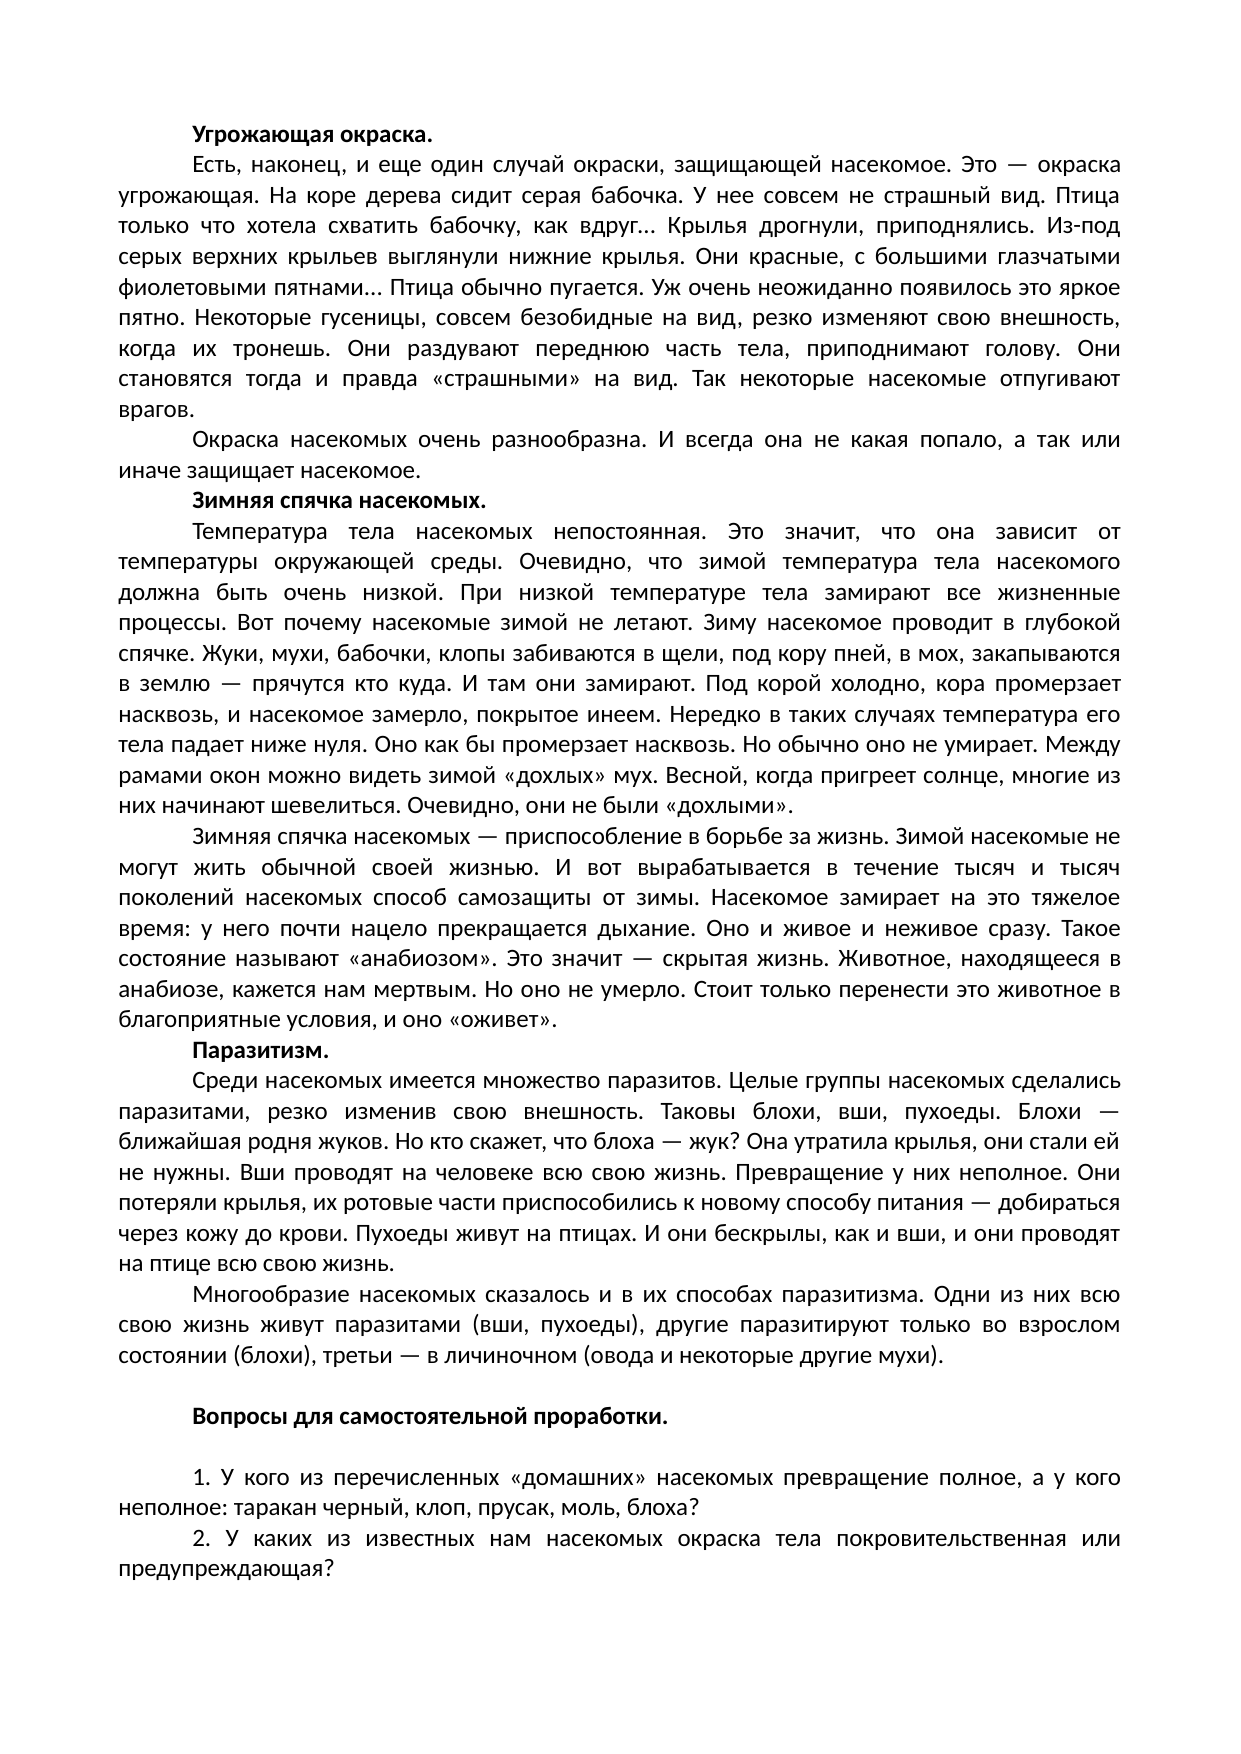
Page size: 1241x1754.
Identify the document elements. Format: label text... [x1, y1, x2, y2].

text Зимняя спячка насекомых. [118, 484, 1122, 515]
text Угрожающая окраска. [118, 118, 1122, 149]
text Окраска насекомых очень разнообразна. И всегда она не какая попало, а так или иначе защищает насекомое. [118, 423, 1122, 484]
text Зимняя спячка насекомых — приспособление в борьбе за жизнь. Зимой насекомые не могут жить обычной своей жизнью. И вот вырабатывается в течение тысяч и тысяч поколений насекомых способ самозащиты от зимы. Насекомое замирает на это тяжелое время: у него почти нацело прекращается дыхание. Оно и живое и неживое сразу. Такое состояние называют «анабиозом». Это значит — скрытая жизнь. Животное, находящееся в анабиозе, кажется нам мертвым. Но оно не умерло. Стоит только перенести это животное в благоприятные условия, и оно «оживет». [118, 820, 1122, 1034]
text Паразитизм. [118, 1034, 1122, 1064]
text Вопросы для самостоятельной проработки. [118, 1400, 1122, 1431]
text Есть, наконец, и еще один случай окраски, защищающей насекомое. Это — окраска угрожающая. На коре дерева сидит серая бабочка. У нее совсем не страшный вид. Птица только что хотела схватить бабочку, как вдруг... Крылья дрогнули, приподнялись. Из-под серых верхних крыльев выглянули нижние крылья. Они красные, с большими глазчатыми фиолетовыми пятнами... Птица обычно пугается. Уж очень неожиданно появилось это яркое пятно. Некоторые гусеницы, совсем безобидные на вид, резко изменяют свою внешность, когда их тронешь. Они раздувают переднюю часть тела, приподнимают голову. Они становятся тогда и правда «страшными» на вид. Так некоторые насекомые отпугивают врагов. [118, 149, 1122, 423]
text Многообразие насекомых сказалось и в их способах паразитизма. Одни из них всю свою жизнь живут паразитами (вши, пухоеды), другие паразитируют только во взрослом состоянии (блохи), третьи — в личиночном (овода и некоторые другие мухи). [118, 1278, 1122, 1369]
text Температура тела насекомых непостоянная. Это значит, что она зависит от температуры окружающей среды. Очевидно, что зимой температура тела насекомого должна быть очень низкой. При низкой температуре тела замирают все жизненные процессы. Вот почему насекомые зимой не летают. Зиму насекомое проводит в глубокой спячке. Жуки, мухи, бабочки, клопы забиваются в щели, под кору пней, в мох, закапываются в землю — прячутся кто куда. И там они замирают. Под корой холодно, кора промерзает насквозь, и насекомое замерло, покрытое инеем. Нередко в таких случаях температура его тела падает ниже нуля. Оно как бы промерзает насквозь. Но обычно оно не умирает. Между рамами окон можно видеть зимой «дохлых» мух. Весной, когда пригреет солнце, многие из них начинают шевелиться. Очевидно, они не были «дохлыми». [118, 515, 1122, 820]
text 1. У кого из перечисленных «домашних» насекомых превращение полное, а у кого неполное: таракан черный, клоп, прусак, моль, блоха? [118, 1461, 1122, 1522]
text 2. У каких из известных нам насекомых окраска тела покровительственная или предупреждающая? [118, 1522, 1122, 1583]
text Среди насекомых имеется множество паразитов. Целые группы насекомых сделались паразитами, резко изменив свою внешность. Таковы блохи, вши, пухоеды. Блохи — ближайшая родня жуков. Но кто скажет, что блоха — жук? Она утратила крылья, они стали ей не нужны. Вши проводят на человеке всю свою жизнь. Превращение у них неполное. Они потеряли крылья, их ротовые части приспособились к новому способу питания — добираться через кожу до крови. Пухоеды живут на птицах. И они бескрылы, как и вши, и они проводят на птице всю свою жизнь. [118, 1064, 1122, 1278]
